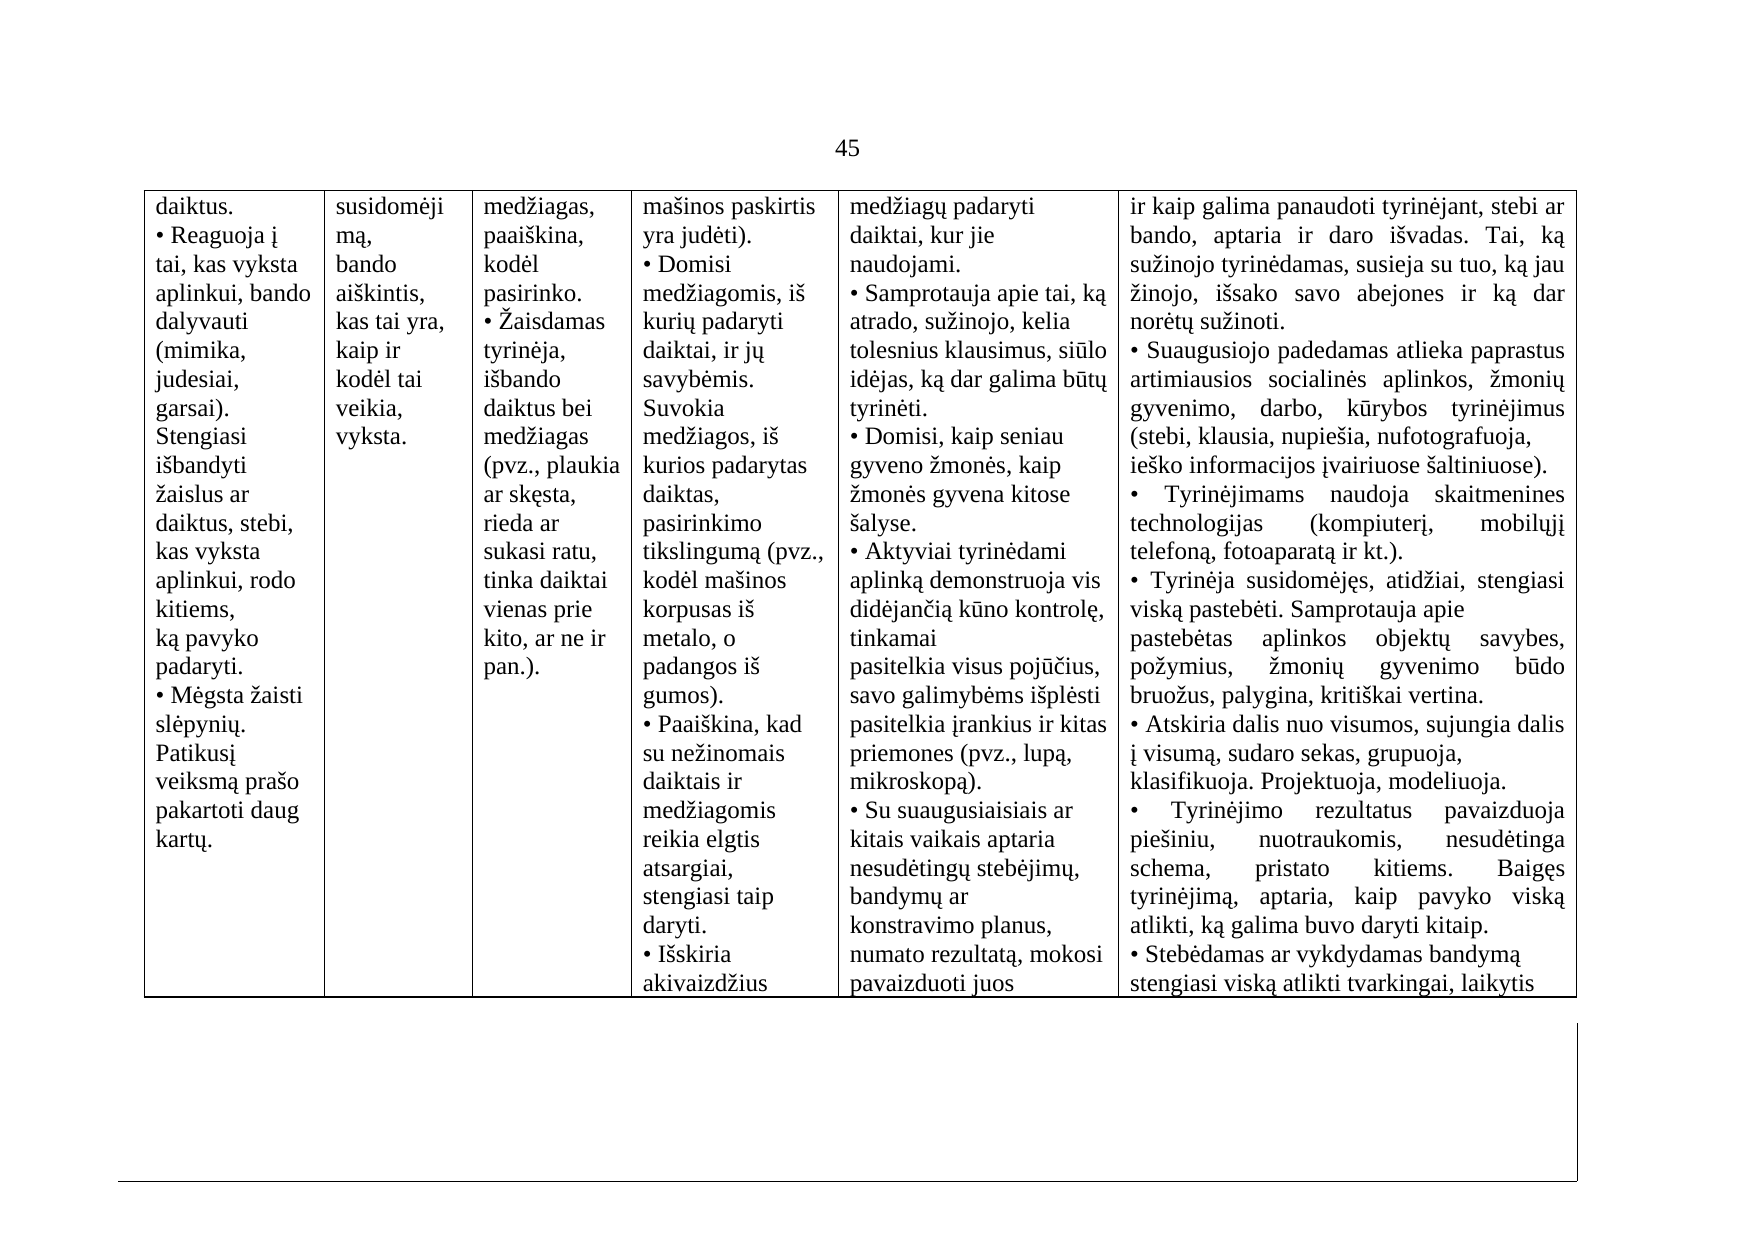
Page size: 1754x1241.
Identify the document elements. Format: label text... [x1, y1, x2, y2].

table_cell susidomėjimą, bando aiškintis, kas tai yra, kaip ir kodėl tai veikia, vyksta. [325, 191, 472, 996]
table_cell daiktus. • Reaguoja į tai, kas vyksta aplinkui, bando dalyvauti (mimika, judesiai, garsai). Stengiasi išbandyti žaislus ar daiktus, stebi, kas vyksta aplinkui, rodo kitiems, ką pavyko padaryti. • Mėgsta žaisti slėpynių. Patikusį veiksmą prašo pakartoti daug kartų. [145, 191, 324, 996]
table_cell mašinos paskirtis yra judėti). • Domisi medžiagomis, iš kurių padaryti daiktai, ir jų savybėmis. Suvokia medžiagos, iš kurios padarytas daiktas, pasirinkimo tikslingumą (pvz., kodėl mašinos korpusas iš metalo, o padangos iš gumos). • Paaiškina, kad su nežinomais daiktais ir medžiagomis reikia elgtis atsargiai, stengiasi taip daryti. • Išskiria akivaizdžius [632, 191, 838, 996]
table_cell medžiagas, paaiškina, kodėl pasirinko. • Žaisdamas tyrinėja, išbando daiktus bei medžiagas (pvz., plaukia ar skęsta, rieda ar sukasi ratu, tinka daiktai vienas prie kito, ar ne ir pan.). [473, 191, 631, 996]
table_cell medžiagų padaryti daiktai, kur jie naudojami. • Samprotauja apie tai, ką atrado, sužinojo, kelia tolesnius klausimus, siūlo idėjas, ką dar galima būtų tyrinėti. • Domisi, kaip seniau gyveno žmonės, kaip žmonės gyvena kitose šalyse. • Aktyviai tyrinėdami aplinką demonstruoja vis didėjančią kūno kontrolę, tinkamai pasitelkia visus pojūčius, savo galimybėms išplėsti pasitelkia įrankius ir kitas priemones (pvz., lupą, mikroskopą). • Su suaugusiaisiais ar kitais vaikais aptaria nesudėtingų stebėjimų, bandymų ar konstravimo planus, numato rezultatą, mokosi pavaizduoti juos [839, 191, 1118, 996]
table_cell ir kaip galima panaudoti tyrinėjant, stebi ar bando, aptaria ir daro išvadas. Tai, ką sužinojo tyrinėdamas, susieja su tuo, ką jau žinojo, išsako savo abejones ir ką dar norėtų sužinoti. • Suaugusiojo padedamas atlieka paprastus artimiausios socialinės aplinkos, žmonių gyvenimo, darbo, kūrybos tyrinėjimus (stebi, klausia, nupiešia, nufotografuoja, ieško informacijos įvairiuose šaltiniuose). • Tyrinėjimams naudoja skaitmenines technologijas (kompiuterį, mobilųjį telefoną, fotoaparatą ir kt.). • Tyrinėja susidomėjęs, atidžiai, stengiasi viską pastebėti. Samprotauja apie pastebėtas aplinkos objektų savybes, požymius, žmonių gyvenimo būdo bruožus, palygina, kritiškai vertina. • Atskiria dalis nuo visumos, sujungia dalis į visumą, sudaro sekas, grupuoja, klasifikuoja. Projektuoja, modeliuoja. • Tyrinėjimo rezultatus pavaizduoja piešiniu, nuotraukomis, nesudėtinga schema, pristato kitiems. Baigęs tyrinėjimą, aptaria, kaip pavyko viską atlikti, ką galima buvo daryti kitaip. • Stebėdamas ar vykdydamas bandymą stengiasi viską atlikti tvarkingai, laikytis [1119, 191, 1576, 996]
